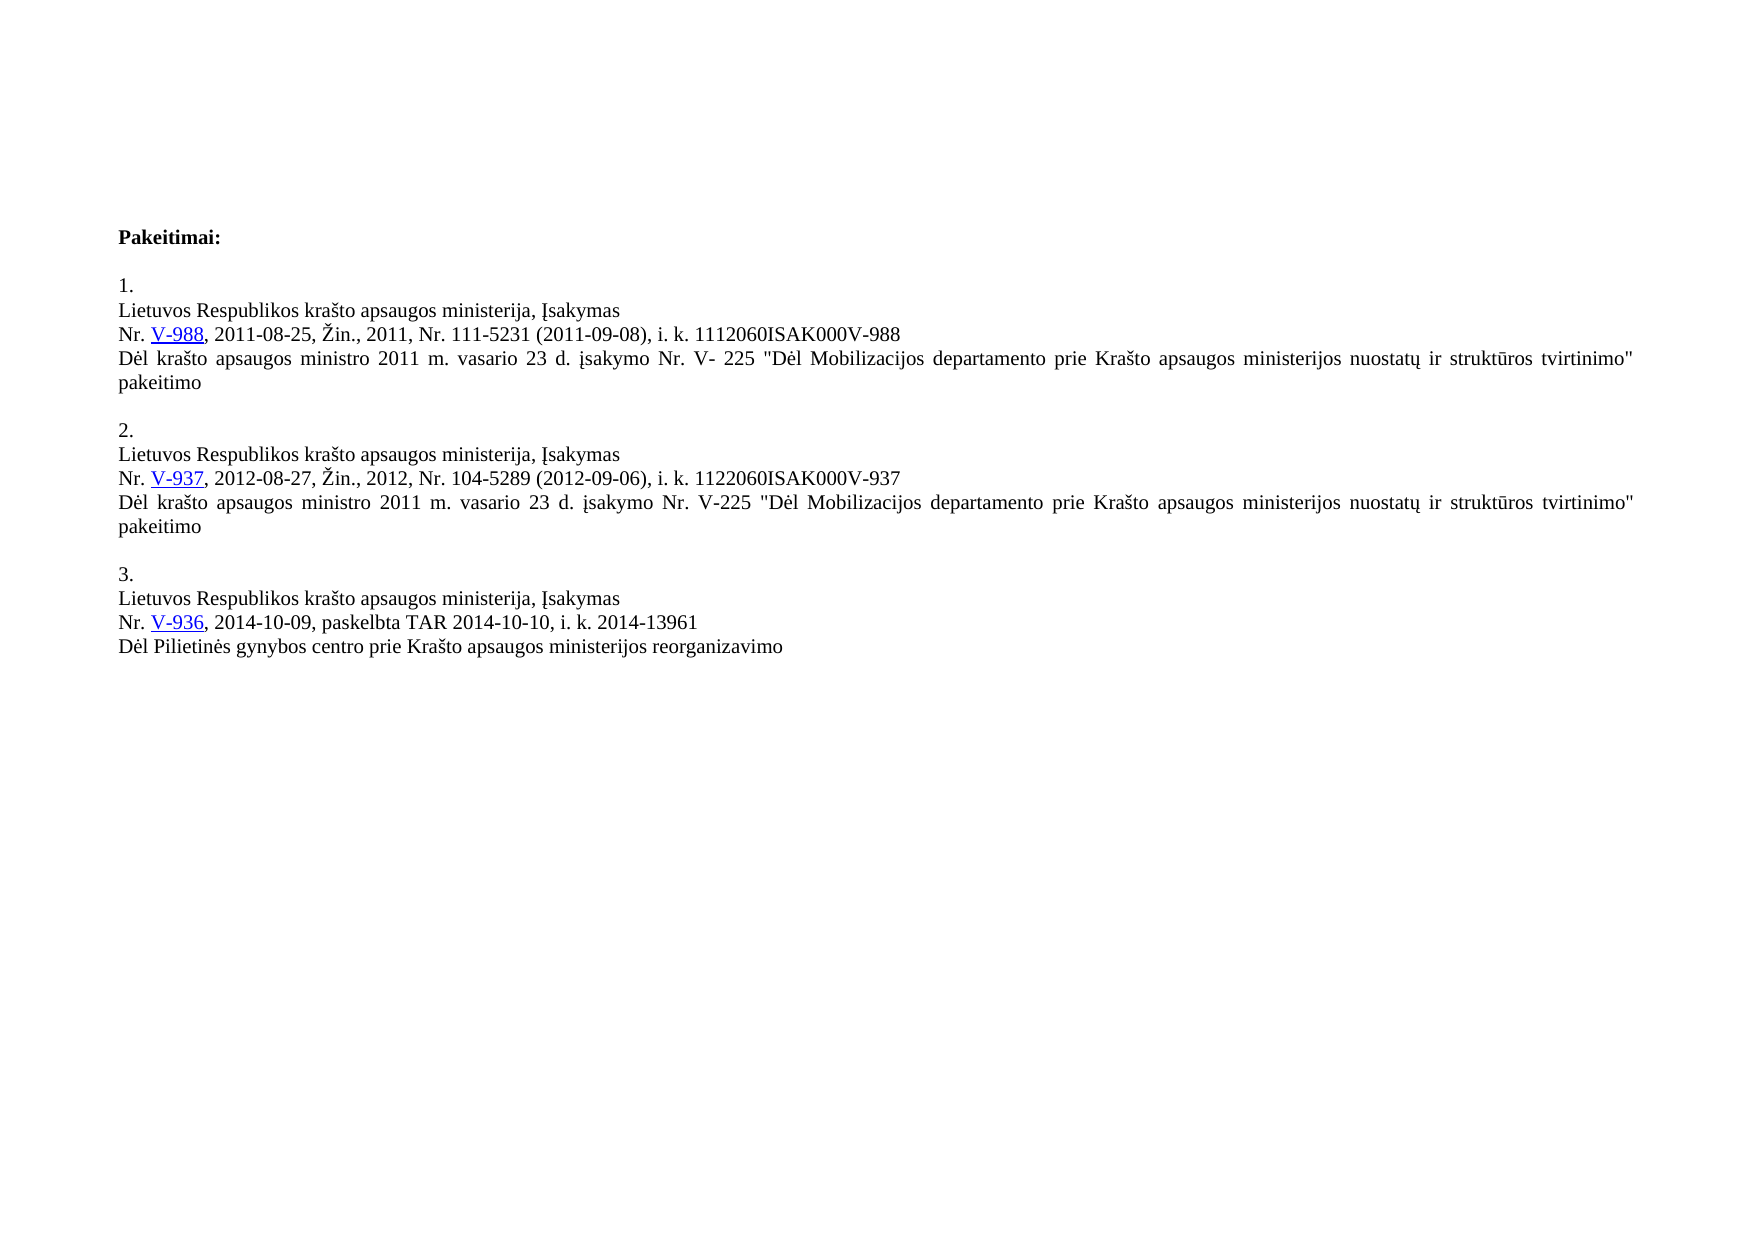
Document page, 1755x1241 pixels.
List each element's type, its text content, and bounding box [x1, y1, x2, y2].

text Nr. V-937, 2012-08-27, Žin., 2012, Nr. 104-5289 (2012-09-06), i. k. 1122060ISAK000V-937 [118, 466, 1636, 490]
text Nr. V-936, 2014-10-09, paskelbta TAR 2014-10-10, i. k. 2014-13961 [118, 610, 1636, 634]
text Dėl krašto apsaugos ministro 2011 m. vasario 23 d. įsakymo Nr. V- 225 "Dėl Mobilizacijos departamento prie Krašto apsaugos ministerijos nuostatų ir struktūros tvirtinimo" pakeitimo [118, 346, 1636, 394]
text 2. [118, 418, 1636, 442]
text Pakeitimai: [118, 225, 1636, 249]
text Lietuvos Respublikos krašto apsaugos ministerija, Įsakymas [118, 586, 1636, 610]
text 1. [118, 273, 1636, 297]
text Dėl krašto apsaugos ministro 2011 m. vasario 23 d. įsakymo Nr. V-225 "Dėl Mobilizacijos departamento prie Krašto apsaugos ministerijos nuostatų ir struktūros tvirtinimo" pakeitimo [118, 490, 1636, 538]
text 3. [118, 562, 1636, 586]
text Nr. V-988, 2011-08-25, Žin., 2011, Nr. 111-5231 (2011-09-08), i. k. 1112060ISAK000V-988 [118, 322, 1636, 346]
text Dėl Pilietinės gynybos centro prie Krašto apsaugos ministerijos reorganizavimo [118, 634, 1636, 658]
text Lietuvos Respublikos krašto apsaugos ministerija, Įsakymas [118, 297, 1636, 322]
text Lietuvos Respublikos krašto apsaugos ministerija, Įsakymas [118, 442, 1636, 466]
